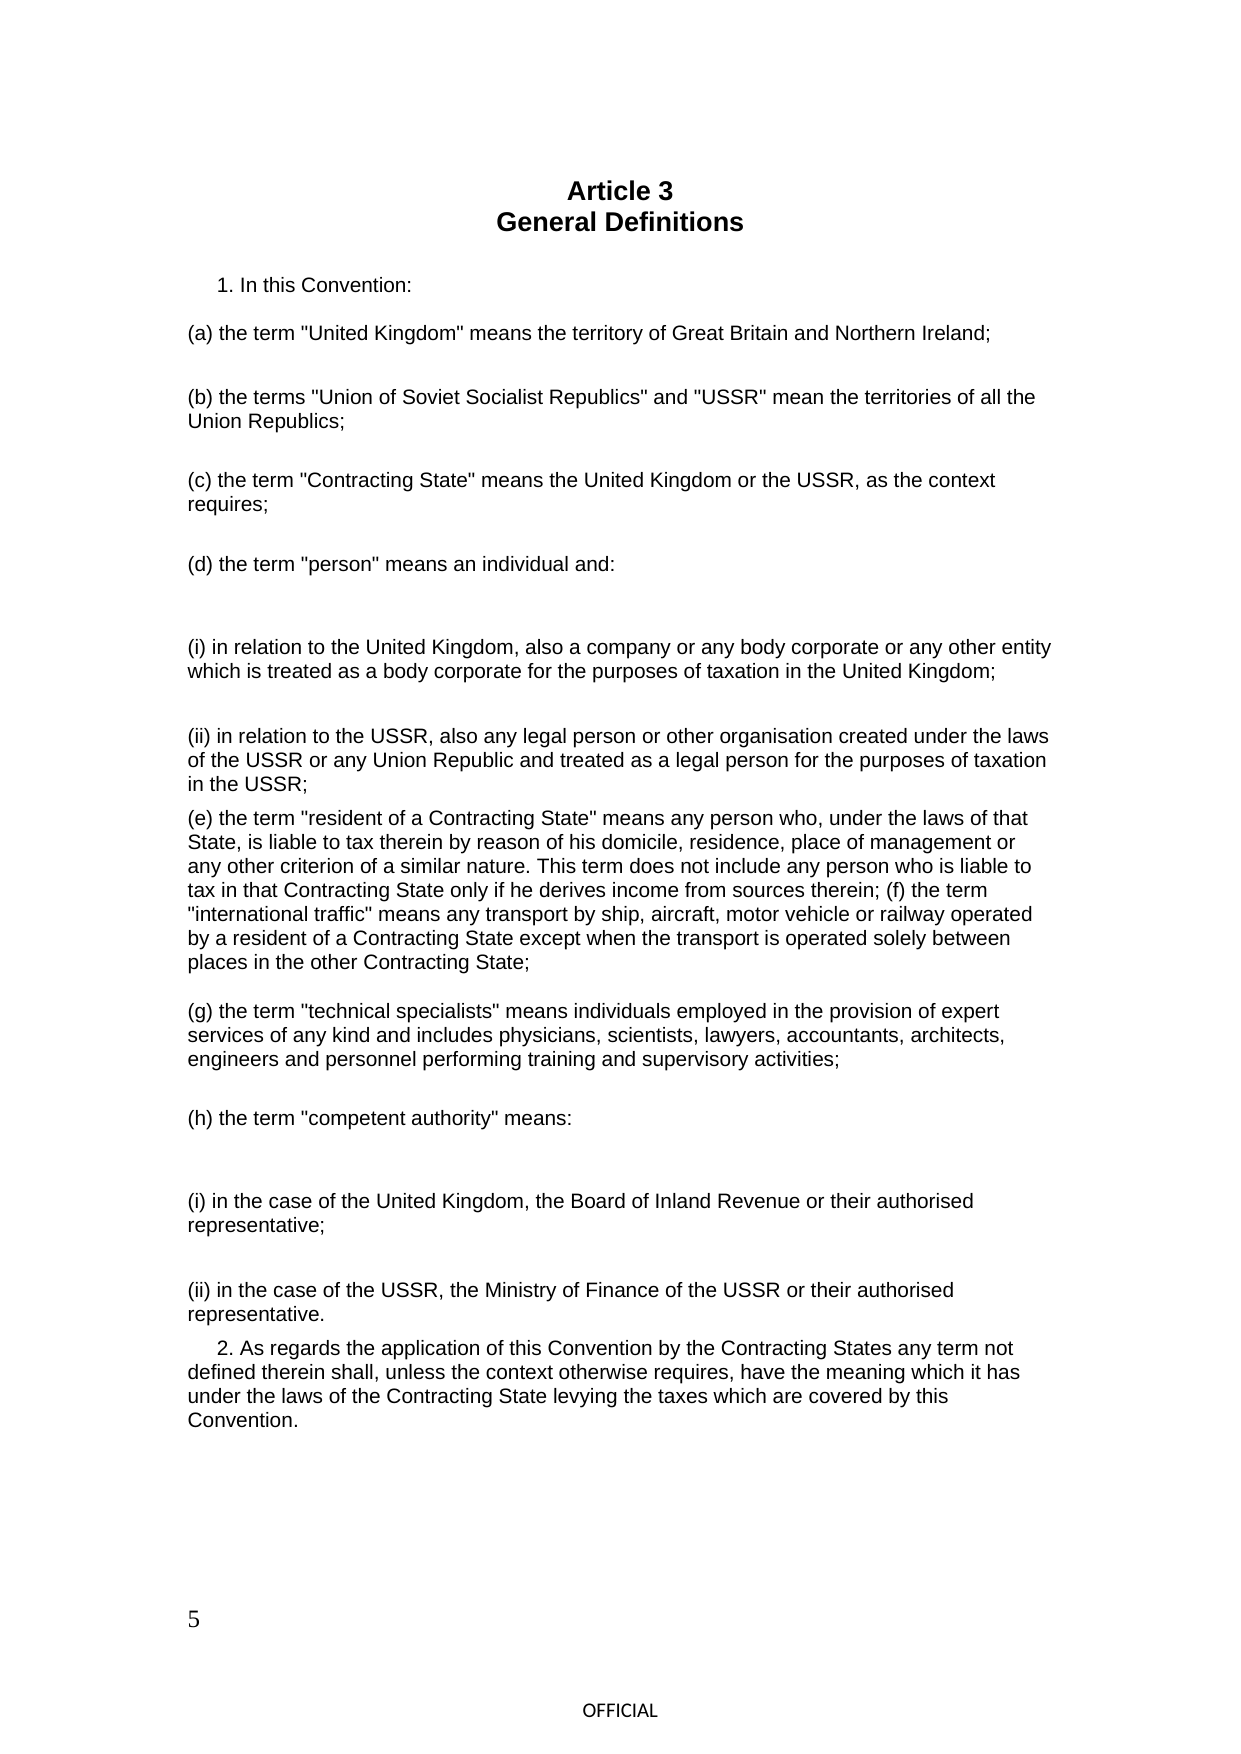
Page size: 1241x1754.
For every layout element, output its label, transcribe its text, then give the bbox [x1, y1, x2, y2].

text (b) the terms "Union of Soviet Socialist Republics" and "USSR" mean the territories of all the Union Republics; [187, 385, 1053, 433]
text (ii) in the case of the USSR, the Ministry of Finance of the USSR or their authorised representative. [187, 1278, 1053, 1326]
text 2. As regards the application of this Convention by the Contracting States any term not defined therein shall, unless the context otherwise requires, have the meaning which it has under the laws of the Contracting State levying the taxes which are covered by this Convention. [187, 1336, 1053, 1432]
text (ii) in relation to the USSR, also any legal person or other organisation created under the laws of the USSR or any Union Republic and treated as a legal person for the purposes of taxation in the USSR; [187, 723, 1053, 795]
text (i) in the case of the United Kingdom, the Board of Inland Revenue or their authorised representative; [187, 1165, 1053, 1237]
subtitle Article 3 General Definitions [187, 175, 1053, 237]
text (a) the term "United Kingdom" means the territory of Great Britain and Northern Ireland; [187, 296, 1053, 344]
text (d) the term "person" means an individual and: [187, 552, 1053, 576]
text (e) the term "resident of a Contracting State" means any person who, under the laws of that State, is liable to tax therein by reason of his domicile, residence, place of management or any other criterion of a similar nature. This term does not include any person who is liable to tax in that Contracting State only if he derives income from sources therein; (f) the term "international traffic" means any transport by ship, aircraft, motor vehicle or railway operated by a resident of a Contracting State except when the transport is operated solely between places in the other Contracting State; [187, 806, 1053, 973]
text 1. In this Convention: [187, 272, 1053, 296]
text (c) the term "Contracting State" means the United Kingdom or the USSR, as the context requires; [187, 468, 1053, 516]
text (i) in relation to the United Kingdom, also a company or any body corporate or any other entity which is treated as a body corporate for the purposes of taxation in the United Kingdom; [187, 611, 1053, 683]
text (h) the term "competent authority" means: [187, 1106, 1053, 1130]
text (g) the term "technical specialists" means individuals employed in the provision of expert services of any kind and includes physicians, scientists, lawyers, accountants, architects, engineers and personnel performing training and supervisory activities; [187, 998, 1053, 1070]
